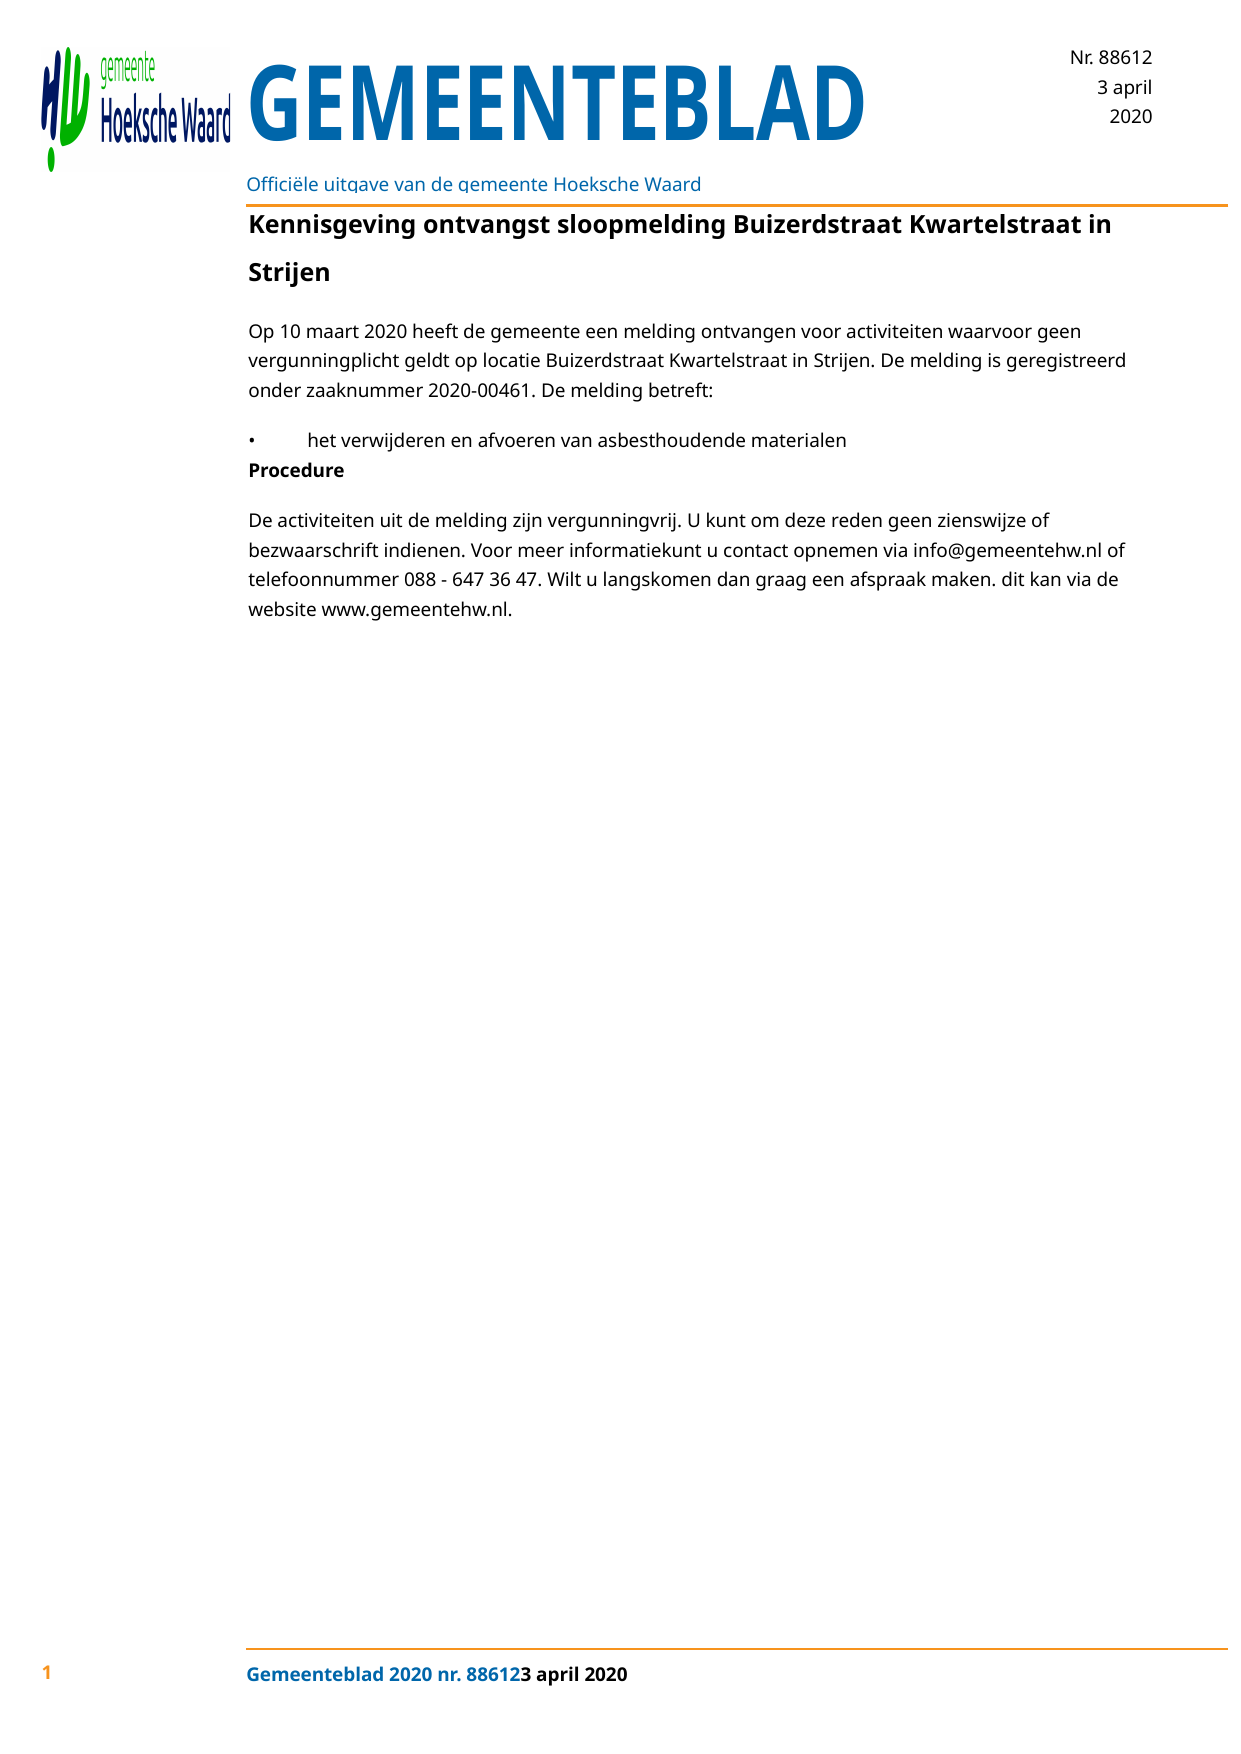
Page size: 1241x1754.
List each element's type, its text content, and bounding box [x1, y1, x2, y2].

text Kennisgeving ontvangst sloopmelding Buizerdstraat Kwartelstraat in Strijen [248, 207, 1152, 288]
text Procedure [248, 457, 1152, 483]
text De activiteiten uit de melding zijn vergunningvrij. U kunt om deze reden geen zienswijze of bezwaarschrift indienen. Voor meer informatiekunt u contact opnemen via info@gemeentehw.nl of telefoonnummer 088 - 647 36 47. Wilt u langskomen dan graag een afspraak maken. dit kan via de website www.gemeentehw.nl. [248, 507, 1152, 622]
picture [41, 47, 231, 172]
text Op 10 maart 2020 heeft de gemeente een melding ontvangen voor activiteiten waarvoor geen vergunningplicht geldt op locatie Buizerdstraat Kwartelstraat in Strijen. De melding is geregistreerd onder zaaknummer 2020-00461. De melding betreft: [248, 318, 1152, 403]
list het verwijderen en afvoeren van asbesthoudende materialen [248, 427, 1152, 453]
